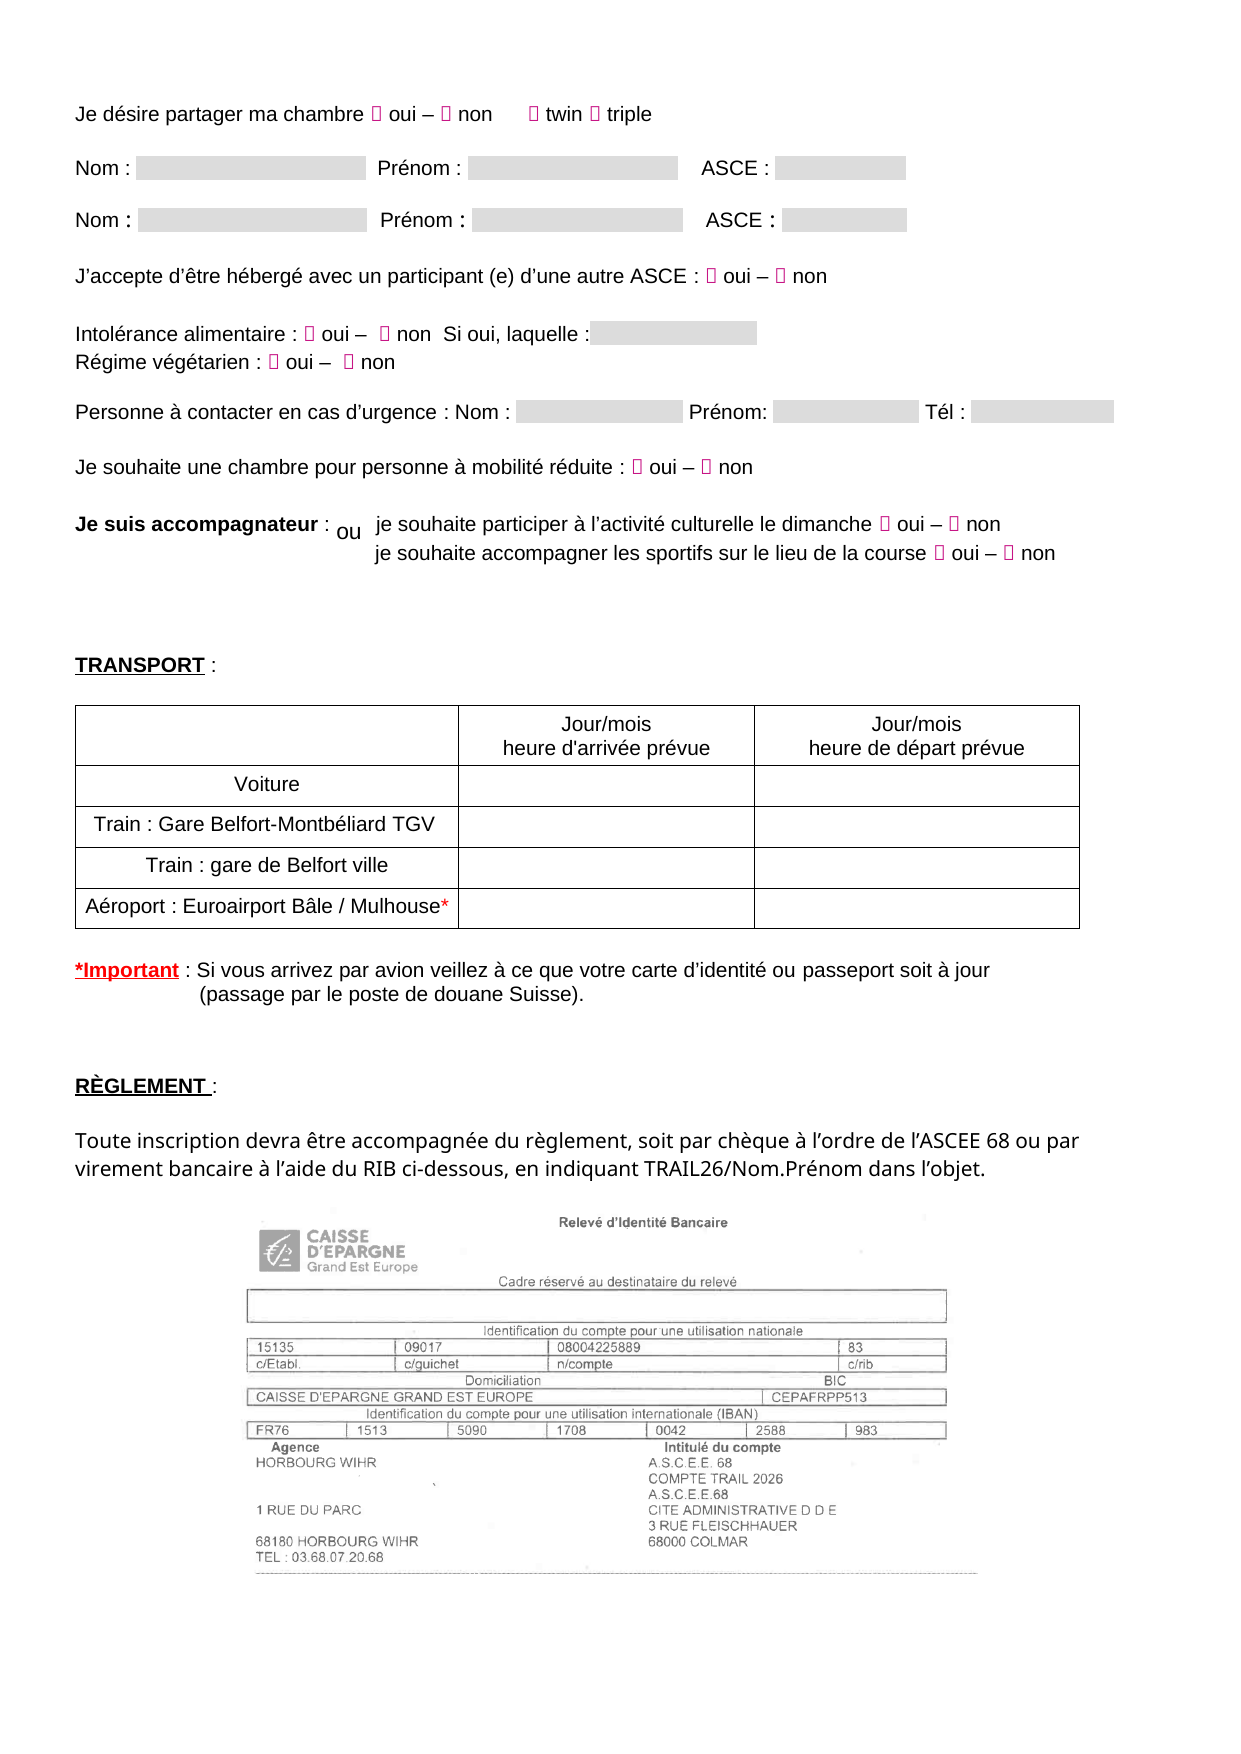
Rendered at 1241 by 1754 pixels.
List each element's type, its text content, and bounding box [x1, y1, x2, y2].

table_cell Train : Gare Belfort-Montbéliard TGV [76, 807, 458, 847]
text (passage par le poste de douane Suisse). [152, 981, 1165, 1005]
text Toute inscription devra être accompagnée du règlement, soit par chèque à l’ordre de l’ASCEE 68 ou par virement bancaire à l’aide du RIB ci-dessous, en indiquant TRAIL26/Nom.Prénom dans l’objet. [75, 1126, 1165, 1183]
text Intolérance alimentaire :  oui –  non Si oui, laquelle :…………………… [75, 319, 1165, 347]
table_header [76, 706, 458, 765]
text *Important : Si vous arrivez par avion veillez à ce que votre carte d’identité ou passeport soit à jour [75, 957, 1165, 981]
table_cell [459, 889, 754, 928]
text Nom : …………………………… Prénom : …………………… … ASCE : ………………. [75, 156, 1189, 180]
table_cell [755, 766, 1079, 806]
picture [228, 1205, 978, 1574]
text Personne à contacter en cas d’urgence : Nom : …………………… Prénom: ………………… Tél : : ………………. [75, 399, 1165, 423]
text J’accepte d’être hébergé avec un participant (e) d’une autre ASCE :  oui –  non [75, 262, 1177, 290]
table_cell [755, 848, 1079, 887]
table_cell [459, 807, 754, 847]
text Je désire partager ma chambre  oui –  non  twin  triple [75, 99, 1194, 127]
table_header Jour/mois heure d'arrivée prévue [459, 706, 754, 765]
table_cell Voiture [76, 766, 458, 806]
table_cell Aéroport : Euroairport Bâle / Mulhouse* [76, 889, 458, 928]
text Je suis accompagnateur : je souhaite participer à l’activité culturelle le dimanche  oui –  non [75, 509, 1165, 538]
text Nom : …………………………… Prénom : …………………… … ASCE : ……………… [75, 204, 1189, 233]
table_cell [755, 889, 1079, 928]
table_cell [459, 766, 754, 806]
table_cell [755, 807, 1079, 847]
text je souhaite accompagner les sportifs sur le lieu de la course  oui –  non [75, 538, 1165, 566]
table_cell Train : gare de Belfort ville [76, 848, 458, 887]
table_header Jour/mois heure de départ prévue [755, 706, 1079, 765]
text TRANSPORT : [75, 653, 1165, 677]
text RÈGLEMENT : [75, 1073, 1165, 1097]
text Régime végétarien :  oui –  non [75, 347, 1165, 376]
table_cell [459, 848, 754, 887]
